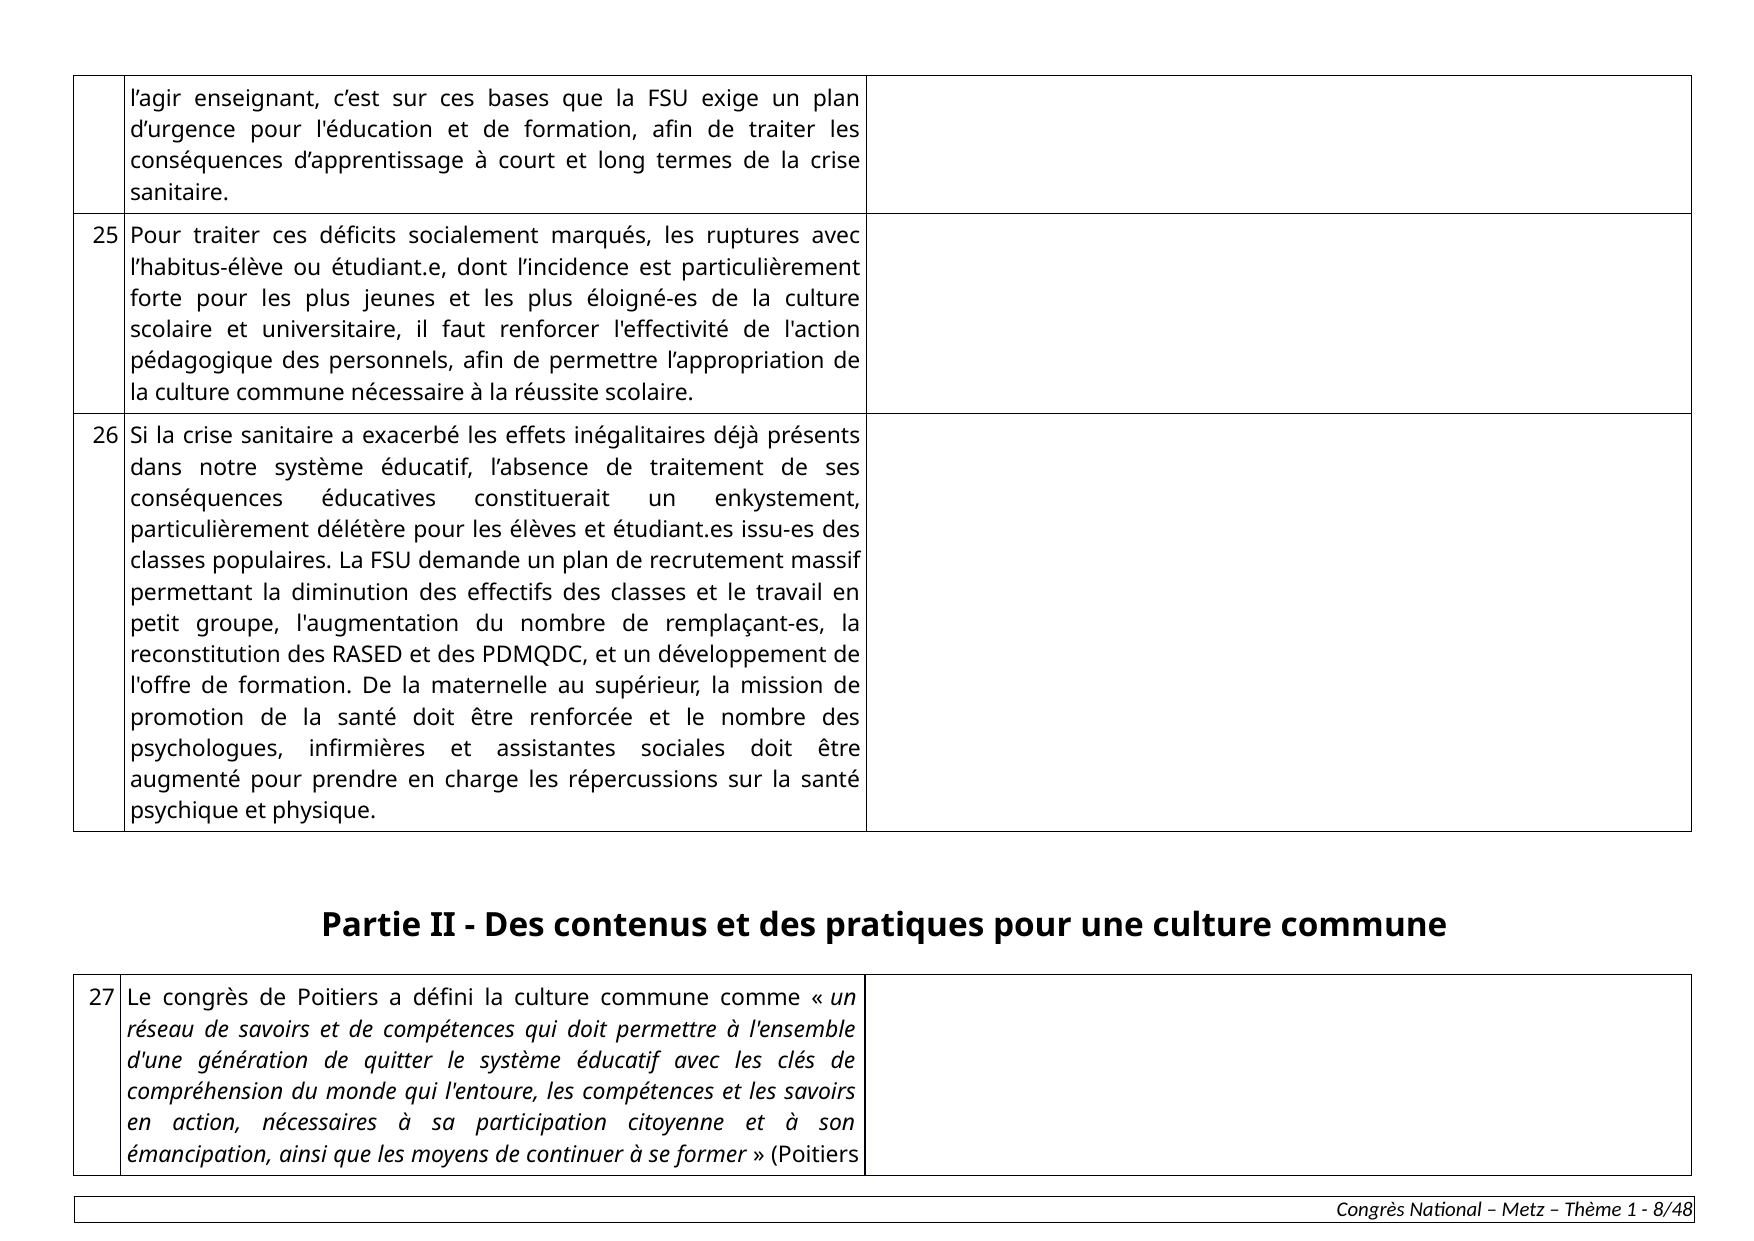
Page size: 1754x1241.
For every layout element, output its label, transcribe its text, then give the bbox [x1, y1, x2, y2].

table_cell Pour traiter ces déficits socialement marqués, les ruptures avec l’habitus-élève ou étudiant.e, dont l’incidence est particulièrement forte pour les plus jeunes et les plus éloigné-es de la culture scolaire et universitaire, il faut renforcer l'effectivité de l'action pédagogique des personnels, afin de permettre l’appropriation de la culture commune nécessaire à la réussite scolaire. [125, 214, 866, 412]
table_cell 25 [74, 214, 124, 412]
table_cell [867, 414, 1691, 831]
table_cell 26 [74, 414, 124, 831]
text Partie II - Des contenus et des pratiques pour une culture commune [74, 900, 1695, 946]
table_header [866, 975, 1691, 1175]
table_cell l’agir enseignant, c’est sur ces bases que la FSU exige un plan d’urgence pour l'éducation et de formation, afin de traiter les conséquences d’apprentissage à court et long termes de la crise sanitaire. [125, 76, 866, 212]
table_cell Si la crise sanitaire a exacerbé les effets inégalitaires déjà présents dans notre système éducatif, l’absence de traitement de ses conséquences éducatives constituerait un enkystement, particulièrement délétère pour les élèves et étudiant.es issu-es des classes populaires. La FSU demande un plan de recrutement massif permettant la diminution des effectifs des classes et le travail en petit groupe, l'augmentation du nombre de remplaçant-es, la reconstitution des RASED et des PDMQDC, et un développement de l'offre de formation. De la maternelle au supérieur, la mission de promotion de la santé doit être renforcée et le nombre des psychologues, infirmières et assistantes sociales doit être augmenté pour prendre en charge les répercussions sur la santé psychique et physique. [125, 414, 866, 831]
table_header Le congrès de Poitiers a défini la culture commune comme « un réseau de savoirs et de compétences qui doit permettre à l'ensemble d'une génération de quitter le système éducatif avec les clés de compréhension du monde qui l'entoure, les compétences et les savoirs en action, nécessaires à sa participation citoyenne et à son émancipation, ainsi que les moyens de continuer à se former » (Poitiers [121, 975, 864, 1175]
table_cell [867, 214, 1691, 412]
table_header 27 [74, 975, 120, 1175]
table_cell [867, 76, 1691, 212]
table_cell [74, 76, 124, 212]
